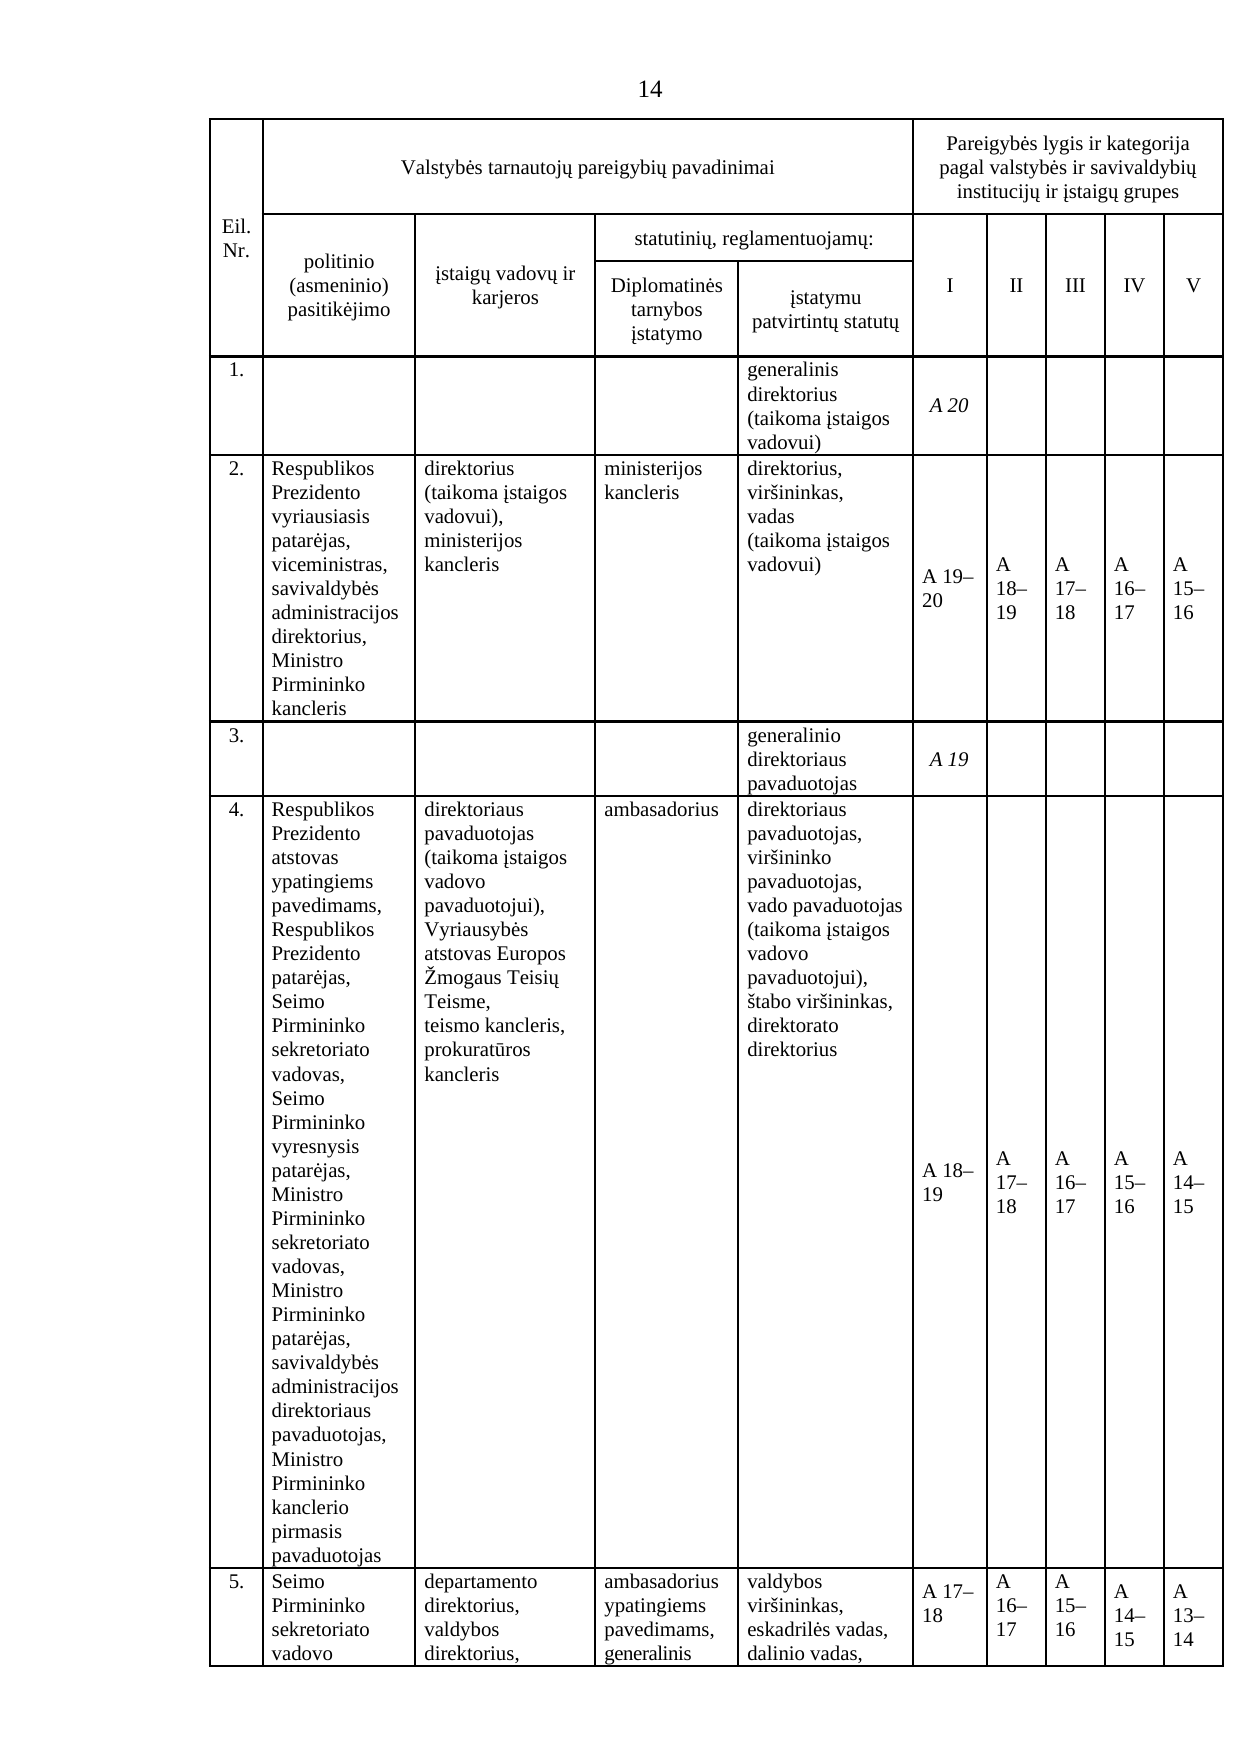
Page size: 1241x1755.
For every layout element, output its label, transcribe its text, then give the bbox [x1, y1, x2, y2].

table_cell A 17–18 [914, 1569, 986, 1665]
table_cell Diplomatinės tarnybos įstatymo [596, 262, 737, 355]
table_cell 5. [211, 1569, 262, 1665]
table_header Valstybės tarnautojų pareigybių pavadinimai [264, 120, 912, 213]
table_cell A 18–19 [914, 797, 986, 1567]
table_cell [1165, 358, 1222, 454]
table_cell 1. [211, 358, 262, 454]
table_cell 3. [211, 723, 262, 795]
table_cell 4. [211, 797, 262, 1567]
table_cell statutinių, reglamentuojamų: [596, 215, 912, 260]
table_cell A 14–15 [1106, 1569, 1163, 1665]
table_cell A 19 [914, 723, 986, 795]
table_cell [1047, 358, 1104, 454]
table_cell ambasadorius [596, 797, 737, 1567]
table_cell A 20 [914, 358, 986, 454]
table_cell įstatymu patvirtintų statutų [739, 262, 912, 355]
table_cell [988, 723, 1045, 795]
table_cell [416, 723, 594, 795]
table_cell A 17–18 [1047, 456, 1104, 720]
table_cell [596, 358, 737, 454]
table_cell A 17–18 [988, 797, 1045, 1567]
table_cell A 18–19 [988, 456, 1045, 720]
table_cell ambasadorius ypatingiems pavedimams, generalinis [596, 1569, 737, 1665]
table_cell 2. [211, 456, 262, 720]
table_cell A 16–17 [1106, 456, 1163, 720]
table_header Eil. Nr. [211, 120, 262, 355]
table_cell valdybos viršininkas, eskadrilės vadas, dalinio vadas, [739, 1569, 912, 1665]
table_cell A 16–17 [988, 1569, 1045, 1665]
table_cell ministerijos kancleris [596, 456, 737, 720]
table_cell Seimo Pirmininko sekretoriato vadovo [264, 1569, 414, 1665]
table_cell direktoriaus pavaduotojas, viršininko pavaduotojas, vado pavaduotojas (taikoma įstaigos vadovo pavaduotojui), štabo viršininkas, direktorato direktorius [739, 797, 912, 1567]
table_cell [264, 723, 414, 795]
table_cell įstaigų vadovų ir karjeros [416, 215, 594, 355]
table_cell A 16–17 [1047, 797, 1104, 1567]
table_cell [1047, 723, 1104, 795]
table_cell direktoriaus pavaduotojas (taikoma įstaigos vadovo pavaduotojui), Vyriausybės atstovas Europos Žmogaus Teisių Teisme, teismo kancleris, prokuratūros kancleris [416, 797, 594, 1567]
table_header Pareigybės lygis ir kategorija pagal valstybės ir savivaldybių institucijų ir įstaigų grupes [914, 120, 1222, 213]
table_cell IV [1106, 215, 1163, 355]
table_cell A 15–16 [1165, 456, 1222, 720]
table_cell I [914, 215, 986, 355]
table_cell A 14–15 [1165, 797, 1222, 1567]
table_cell [596, 723, 737, 795]
table_cell generalinis direktorius (taikoma įstaigos vadovui) [739, 358, 912, 454]
table_cell II [988, 215, 1045, 355]
table_cell III [1047, 215, 1104, 355]
table_cell [1106, 358, 1163, 454]
table_cell Respublikos Prezidento vyriausiasis patarėjas, viceministras, savivaldybės administracijos direktorius, Ministro Pirmininko kancleris [264, 456, 414, 720]
table_cell [1165, 723, 1222, 795]
table_cell [416, 358, 594, 454]
table_cell departamento direktorius, valdybos direktorius, [416, 1569, 594, 1665]
table_cell V [1165, 215, 1222, 355]
table_cell A 13–14 [1165, 1569, 1222, 1665]
table_cell [988, 358, 1045, 454]
table_cell A 15–16 [1047, 1569, 1104, 1665]
table_cell A 15–16 [1106, 797, 1163, 1567]
table_cell A 19–20 [914, 456, 986, 720]
table_cell direktorius, viršininkas, vadas (taikoma įstaigos vadovui) [739, 456, 912, 720]
table_cell politinio (asmeninio) pasitikėjimo [264, 215, 414, 355]
table_cell generalinio direktoriaus pavaduotojas [739, 723, 912, 795]
table_cell [1106, 723, 1163, 795]
table_cell [264, 358, 414, 454]
table_cell Respublikos Prezidento atstovas ypatingiems pavedimams, Respublikos Prezidento patarėjas, Seimo Pirmininko sekretoriato vadovas, Seimo Pirmininko vyresnysis patarėjas, Ministro Pirmininko sekretoriato vadovas, Ministro Pirmininko patarėjas, savivaldybės administracijos direktoriaus pavaduotojas, Ministro Pirmininko kanclerio pirmasis pavaduotojas [264, 797, 414, 1567]
table_cell direktorius (taikoma įstaigos vadovui), ministerijos kancleris [416, 456, 594, 720]
